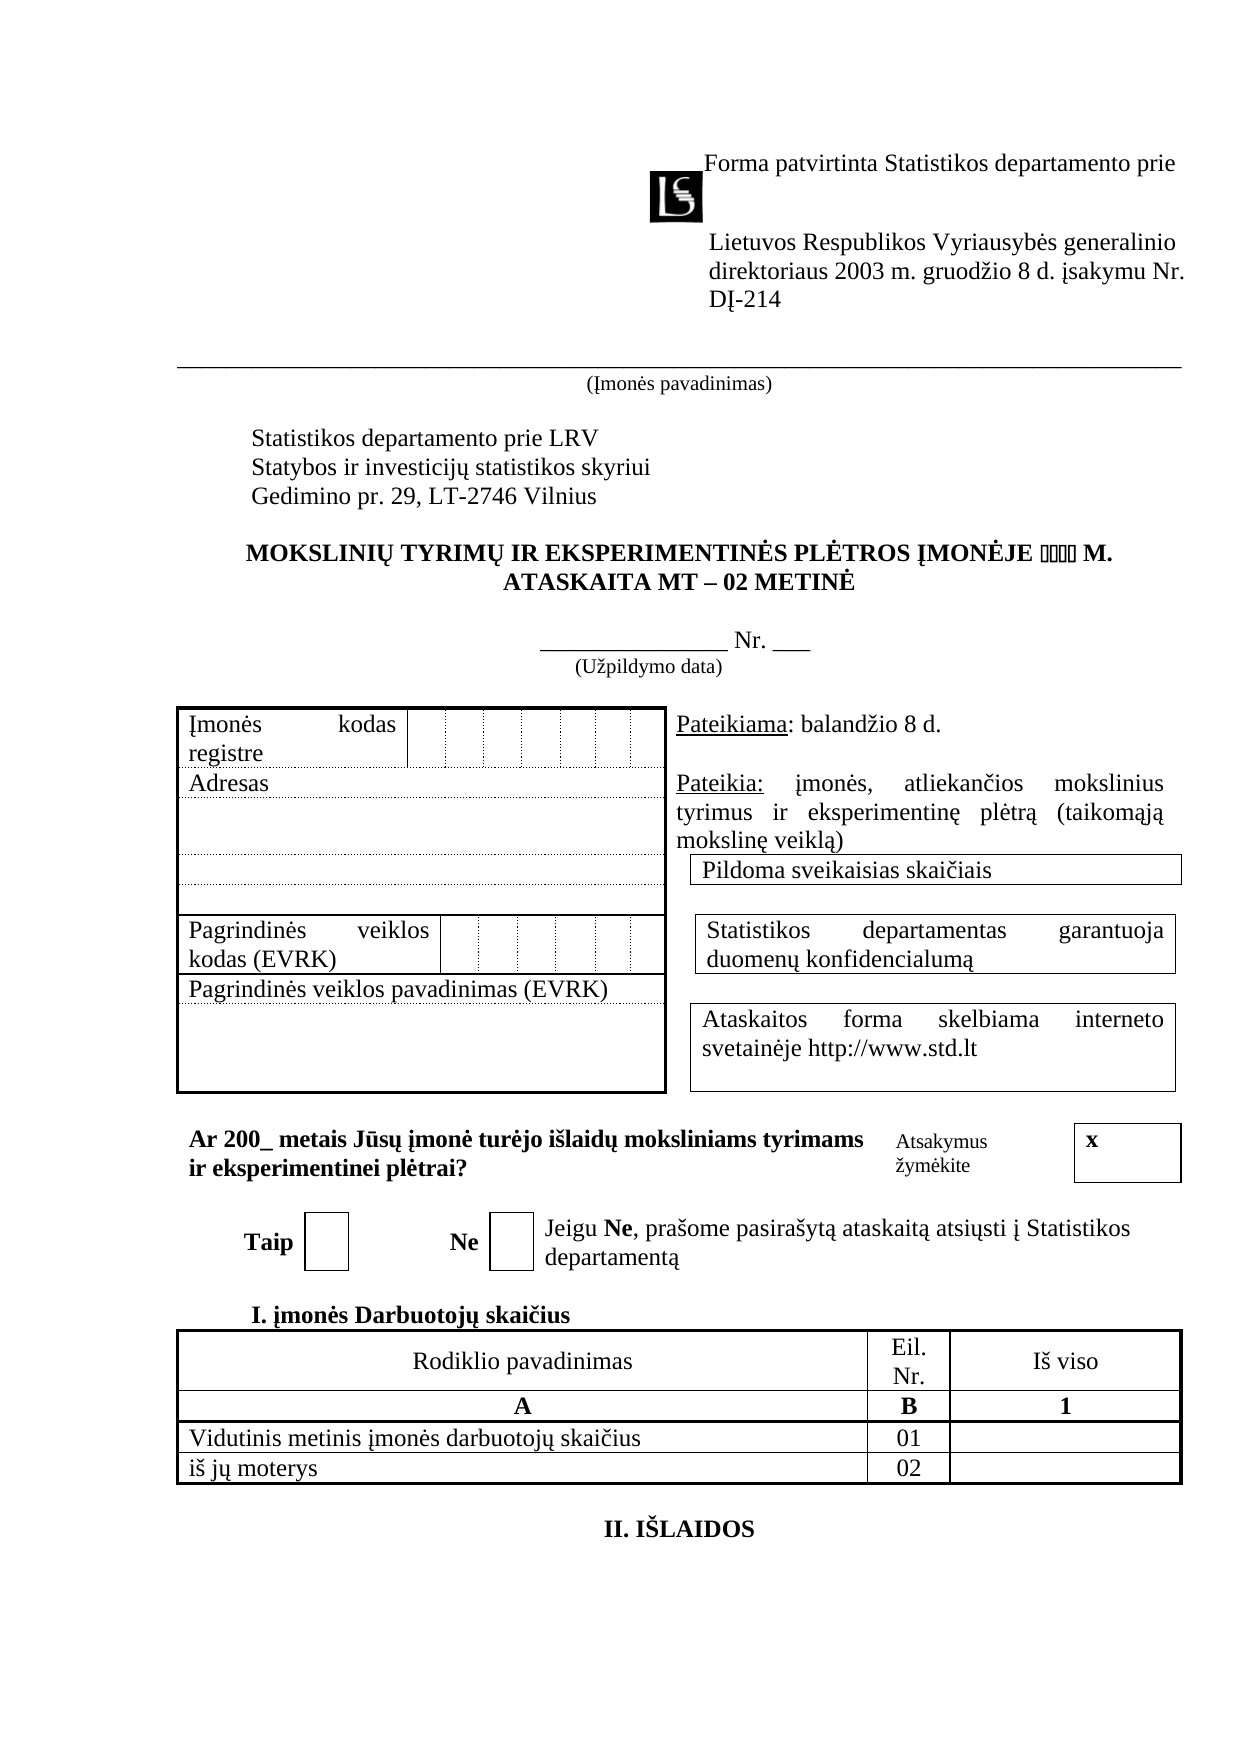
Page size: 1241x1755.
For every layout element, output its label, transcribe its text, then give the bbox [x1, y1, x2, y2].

text direktoriaus 2003 m. gruodžio 8 d. įsakymu Nr. [177, 256, 1193, 284]
table_cell [951, 1423, 1179, 1452]
table_header [560, 710, 595, 767]
table_cell [441, 916, 479, 973]
table_cell [179, 1003, 664, 1091]
table_cell 01 [868, 1423, 949, 1452]
text I. įmonės Darbuotojų skaičius [177, 1300, 1181, 1329]
table_header Atsakymus žymėkite [884, 1123, 1074, 1181]
text Gedimino pr. 29, LT-2746 Vilnius [177, 481, 1181, 510]
table_header Ar 200_ metais Jūsų įmonė turėjo išlaidų moksliniams tyrimams ir eksperimentinei plėtrai? [177, 1123, 884, 1181]
table_cell [695, 885, 1175, 914]
table_cell Pagrindinės veiklos kodas (EVRK) [179, 916, 440, 973]
table_cell A [179, 1391, 867, 1420]
table_cell 02 [868, 1453, 949, 1482]
text mokslinių tyrimų ir eksperimentinės plėtros įmonėje  m. ataskaita MT – 02 metinė [177, 538, 1181, 596]
table_cell Adresas [179, 767, 664, 797]
table_cell [667, 973, 691, 1003]
table_header [408, 710, 445, 767]
table_header [306, 1213, 348, 1270]
table_cell Pateikia: įmonės, atliekančios mokslinius tyrimus ir eksperimentinę plėtrą (taikomąją mokslinę veiklą) [667, 767, 1175, 854]
table_cell Vidutinis metinis įmonės darbuotojų skaičius [179, 1423, 867, 1452]
table_cell [595, 916, 630, 973]
table_cell [1176, 1003, 1181, 1091]
table_cell Pagrindinės veiklos pavadinimas (EVRK) [179, 975, 664, 1003]
table_cell [517, 916, 556, 973]
table_header [445, 710, 483, 767]
table_cell [630, 916, 664, 973]
table_header [630, 710, 664, 767]
table_cell [1176, 914, 1181, 973]
table_header [595, 710, 630, 767]
table_header Pateikiama: balandžio 8 d. [667, 706, 1175, 767]
text Statistikos departamento prie LRV [177, 423, 1181, 452]
table_cell [1175, 767, 1181, 797]
text Statybos ir investicijų statistikos skyriui [177, 452, 1181, 481]
table_cell [179, 797, 664, 854]
table_header [1175, 706, 1181, 767]
table_cell B [868, 1391, 949, 1420]
table_cell Statistikos departamentas garantuoja duomenų konfidencialumą [696, 915, 1175, 973]
table_cell iš jų moterys [179, 1453, 867, 1482]
table_cell [667, 854, 690, 884]
table_header Jeigu Ne, prašome pasirašytą ataskaitą atsiųsti į statistikos departamentą [534, 1212, 1181, 1270]
text Forma patvirtinta Statistikos departamento prie [177, 148, 1193, 227]
table_cell [556, 916, 595, 973]
table_header Įmonės kodas registre [179, 710, 407, 767]
table_header [491, 1213, 533, 1270]
table_header [483, 710, 522, 767]
text (Užpildymo data) [177, 653, 1181, 678]
table_header Taip [177, 1212, 304, 1270]
table_cell 1 [951, 1391, 1179, 1420]
table_cell [951, 1453, 1179, 1482]
table_header x [1075, 1124, 1180, 1181]
text (Įmonės pavadinimas) [177, 371, 1181, 395]
text _______________ Nr. ___ [169, 625, 1181, 653]
table_cell [1175, 885, 1181, 914]
text II. išlaidos [177, 1514, 1181, 1543]
table_cell [691, 973, 1175, 1003]
table_header Ne [349, 1212, 489, 1270]
table_header Rodiklio pavadinimas [179, 1332, 867, 1389]
table_header [522, 710, 560, 767]
table_cell [667, 914, 695, 973]
table_cell Ataskaitos forma skelbiama interneto svetainėje http://www.std.lt [691, 1004, 1175, 1091]
text DĮ-214 [177, 284, 1193, 313]
table_cell [1175, 973, 1181, 1003]
table_cell Pildoma sveikaisias skaičiais [691, 855, 1181, 884]
table_cell [479, 916, 517, 973]
table_cell [667, 1003, 690, 1091]
table_header Eil. Nr. [868, 1332, 949, 1389]
table_cell [1175, 797, 1181, 854]
table_cell [179, 884, 664, 914]
table_cell [667, 884, 695, 914]
table_cell [179, 854, 664, 884]
table_header Iš viso [951, 1332, 1179, 1389]
text Lietuvos Respublikos Vyriausybės generalinio [177, 227, 1193, 256]
